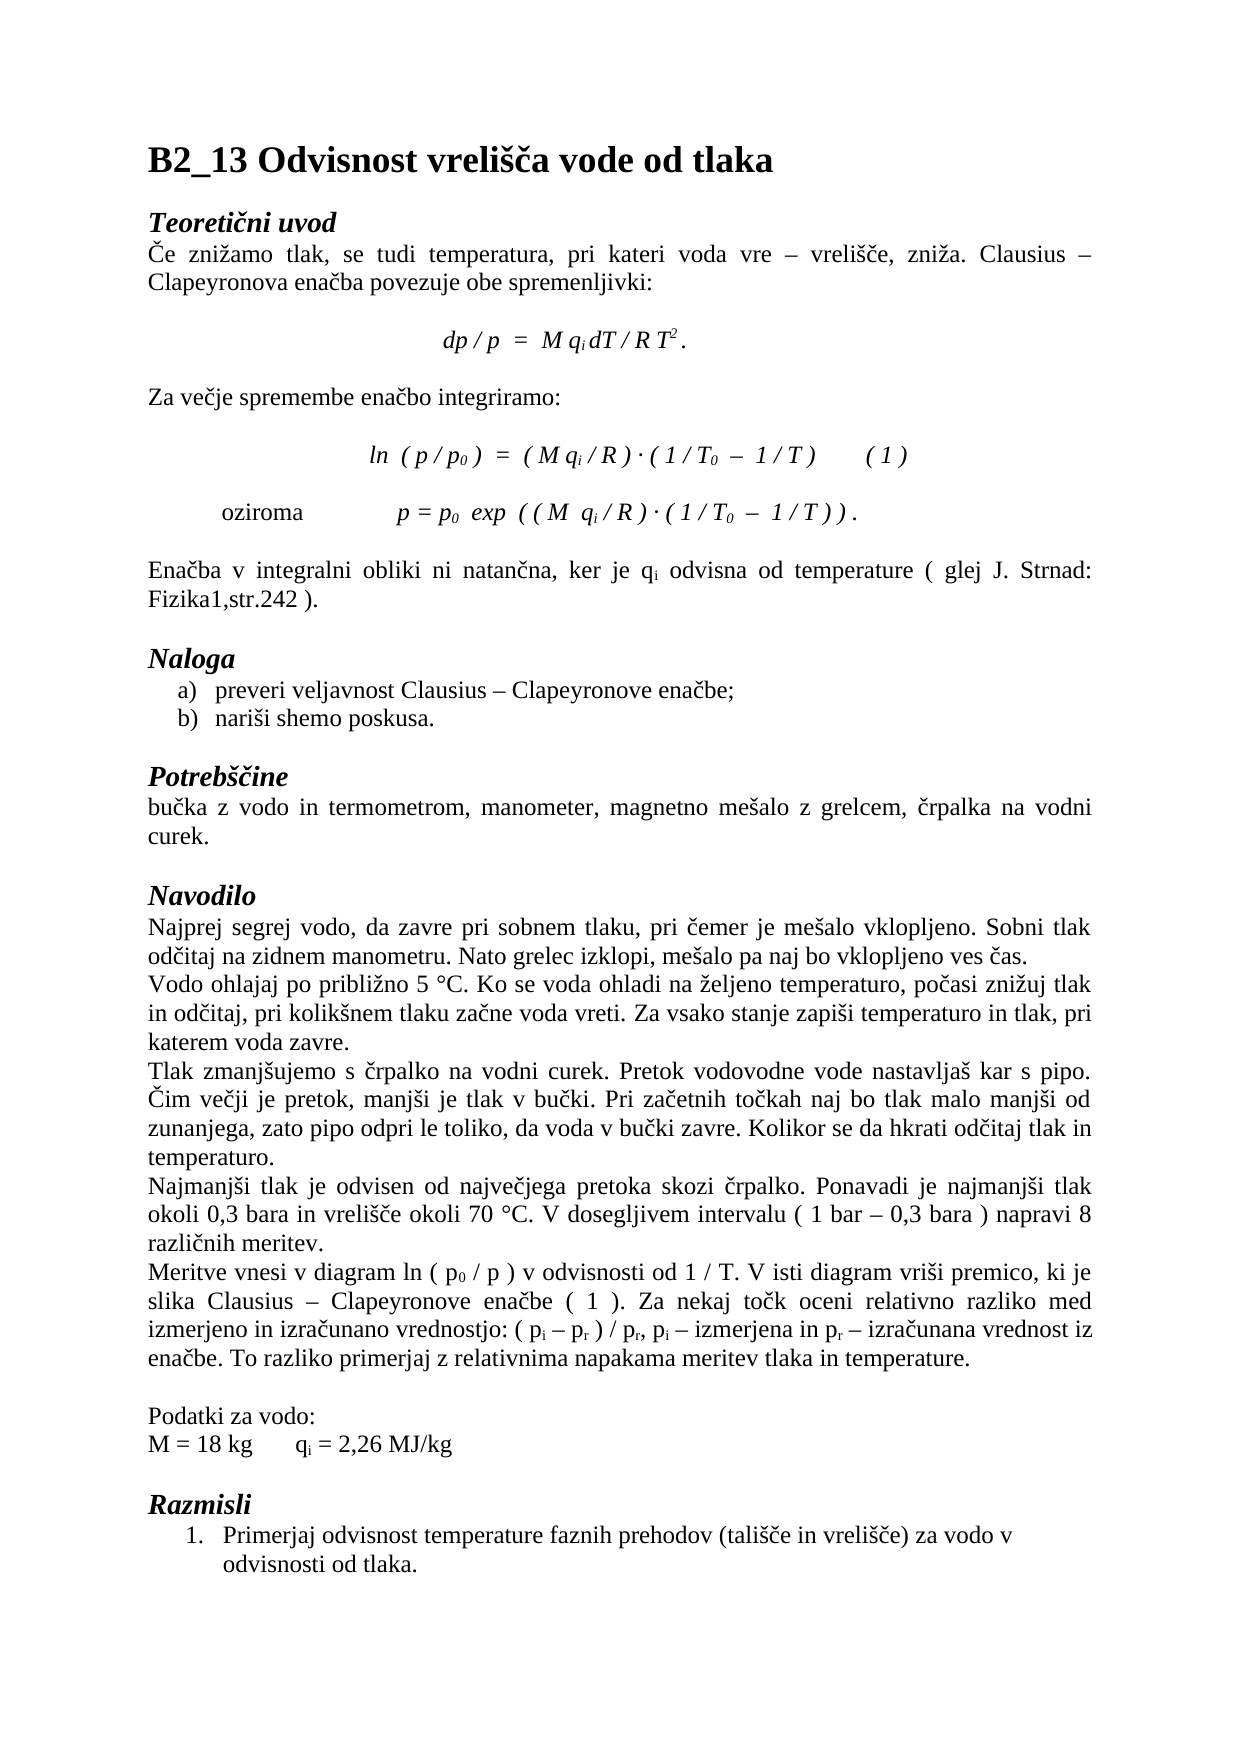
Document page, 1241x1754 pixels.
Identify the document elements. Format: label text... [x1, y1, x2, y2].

text oziroma p = p0 exp ( ( M qi / R ) · ( 1 / T0 – 1 / T ) ) . [148, 497, 1093, 526]
text Teoretični uvod [148, 205, 1093, 239]
subtitle B2_13 Odvisnost vrelišča vode od tlaka [148, 148, 1063, 179]
subtitle Potrebščine [148, 761, 1063, 792]
text Tlak zmanjšujemo s črpalko na vodni curek. Pretok vodovodne vode nastavljaš kar s pipo. Čim večji je pretok, manjši je tlak v bučki. Pri začetnih točkah naj bo tlak malo manjši od zunanjega, zato pipo odpri le toliko, da voda v bučki zavre. Kolikor se da hkrati odčitaj tlak in temperaturo. [148, 1056, 1093, 1171]
text Navodilo [148, 878, 1093, 912]
text Naloga [148, 641, 1093, 675]
text bučka z vodo in termometrom, manometer, magnetno mešalo z grelcem, črpalka na vodni curek. [148, 792, 1093, 850]
text Najmanjši tlak je odvisen od največjega pretoka skozi črpalko. Ponavadi je najmanjši tlak okoli 0,3 bara in vrelišče okoli 70 °C. V dosegljivem intervalu ( 1 bar – 0,3 bara ) napravi 8 različnih meritev. [148, 1171, 1093, 1257]
text Meritve vnesi v diagram ln ( p0 / p ) v odvisnosti od 1 / T. V isti diagram vriši premico, ki je slika Clausius – Clapeyronove enačbe ( 1 ). Za nekaj točk oceni relativno razliko med izmerjeno in izračunano vrednostjo: ( pi – pr ) / pr, pi – izmerjena in pr – izračunana vrednost iz enačbe. To razliko primerjaj z relativnima napakama meritev tlaka in temperature. [148, 1257, 1093, 1372]
list preveri veljavnost Clausius – Clapeyronove enačbe; [177, 675, 1093, 703]
text Podatki za vodo: [148, 1401, 1093, 1429]
text Če znižamo tlak, se tudi temperatura, pri kateri voda vre – vrelišče, zniža. Clausius – Clapeyronova enačba povezuje obe spremenljivki: [148, 239, 1093, 296]
list Primerjaj odvisnost temperature faznih prehodov (tališče in vrelišče) za vodo v odvisnosti od tlaka. [185, 1521, 1093, 1578]
text M = 18 kg qi = 2,26 MJ/kg [148, 1429, 1093, 1458]
text Za večje spremembe enačbo integriramo: [148, 382, 1093, 411]
text Najprej segrej vodo, da zavre pri sobnem tlaku, pri čemer je mešalo vklopljeno. Sobni tlak odčitaj na zidnem manometru. Nato grelec izklopi, mešalo pa naj bo vklopljeno ves čas. [148, 912, 1093, 969]
text Enačba v integralni obliki ni natančna, ker je qi odvisna od temperature ( glej J. Strnad: Fizika1,str.242 ). [148, 555, 1093, 612]
text ln ( p / p0 ) = ( M qi / R ) · ( 1 / T0 – 1 / T ) ( 1 ) [148, 440, 1093, 469]
text Vodo ohlajaj po približno 5 °C. Ko se voda ohladi na željeno temperaturo, počasi znižuj tlak in odčitaj, pri kolikšnem tlaku začne voda vreti. Za vsako stanje zapiši temperaturo in tlak, pri katerem voda zavre. [148, 969, 1093, 1056]
list nariši shemo poskusa. [177, 703, 1093, 732]
text dp / p = M qi dT / R T2 . [148, 325, 1093, 354]
text Razmisli [148, 1487, 1093, 1521]
